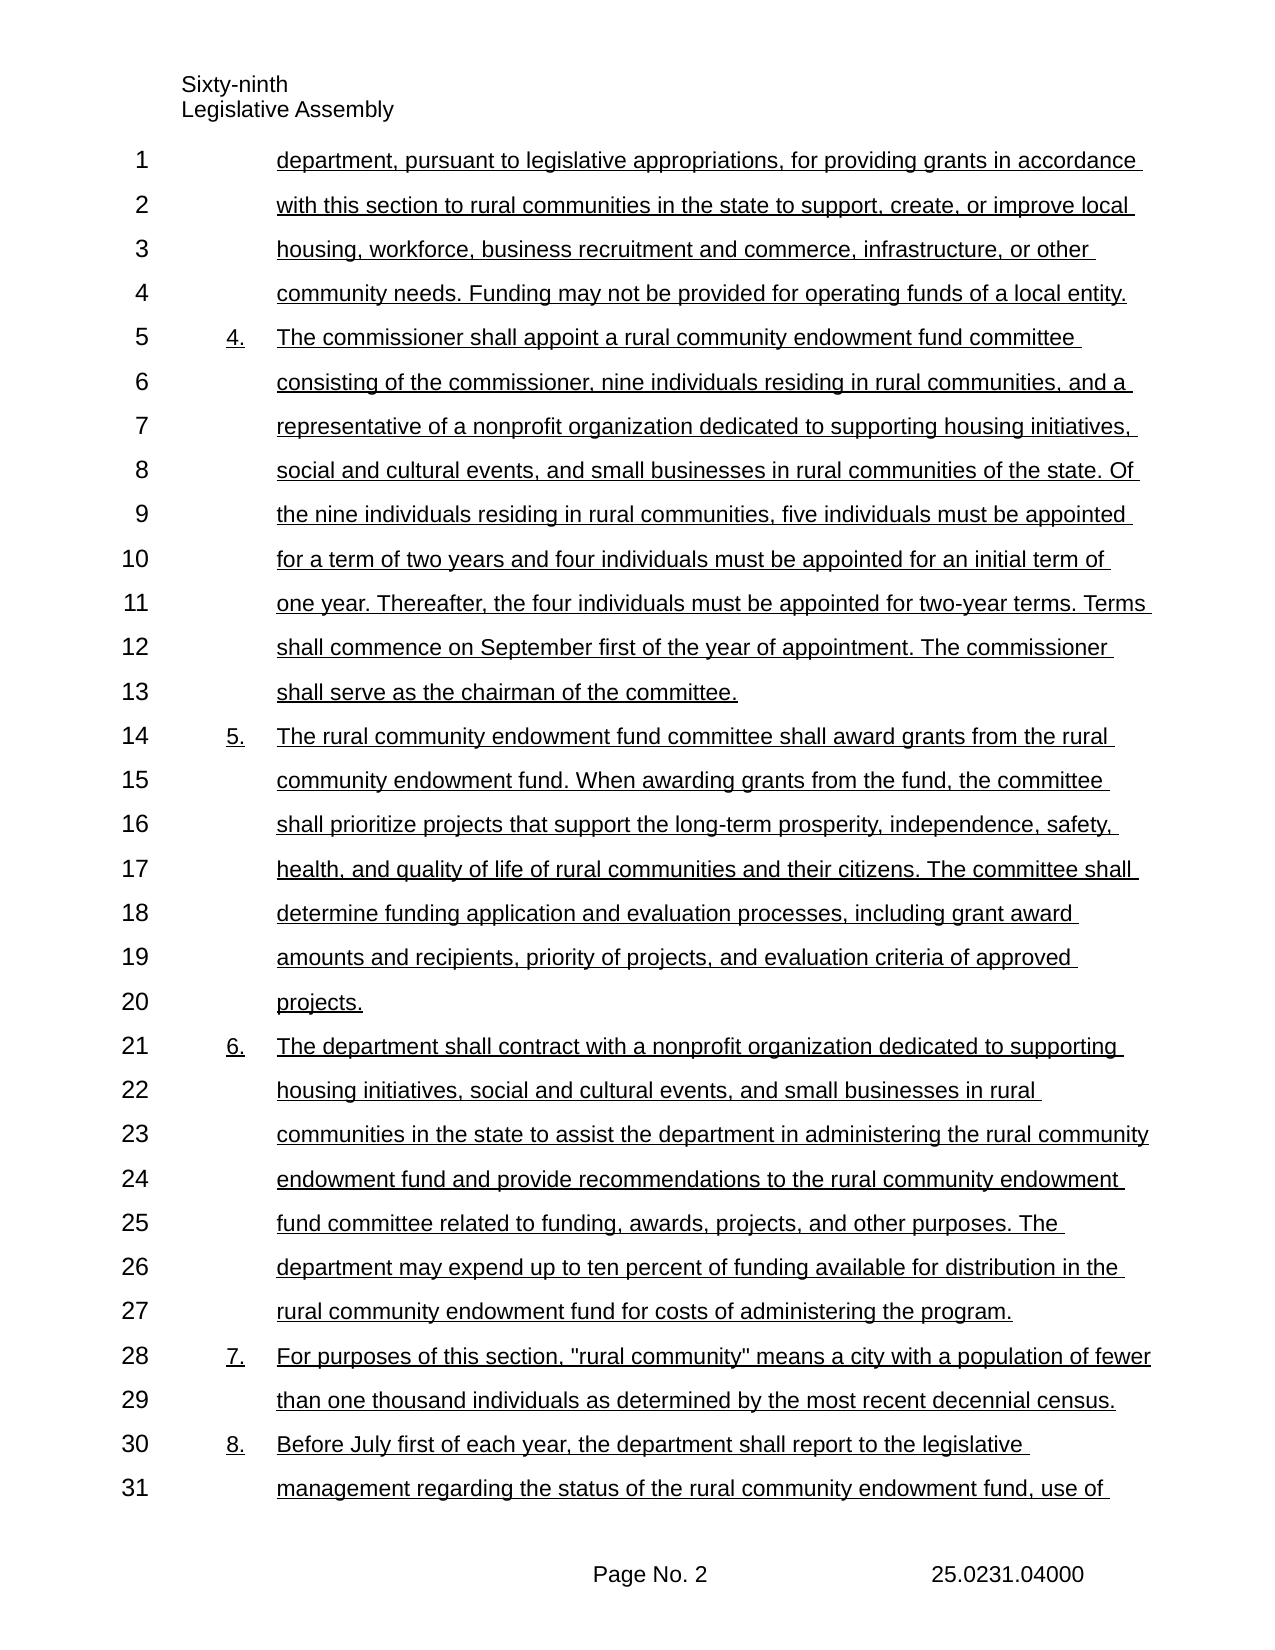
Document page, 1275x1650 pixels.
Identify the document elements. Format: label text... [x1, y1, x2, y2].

text department, pursuant to legislative appropriations, for providing grants in accordance with this section to rural communities in the state to support, create, or improve local housing, workforce, business recruitment and commerce, infrastructure, or other community needs. Funding may not be provided for operating funds of a local entity. [181, 133, 1154, 310]
text 4. The commissioner shall appoint a rural community endowment fund committee consisting of the commissioner, nine individuals residing in rural communities, and a representative of a nonprofit organization dedicated to supporting housing initiatives, social and cultural events, and small businesses in rural communities of the state. Of the nine individuals residing in rural communities, five individuals must be appointed for a term of two years and four individuals must be appointed for an initial term of one year. Thereafter, the four individuals must be appointed for two‑year terms. Terms shall commence on September first of the year of appointment. The commissioner shall serve as the chairman of the committee. [181, 310, 1154, 709]
text 7. For purposes of this section, "rural community" means a city with a population of fewer than one thousand individuals as determined by the most recent decennial census. [181, 1329, 1154, 1417]
text 6. The department shall contract with a nonprofit organization dedicated to supporting housing initiatives, social and cultural events, and small businesses in rural communities in the state to assist the department in administering the rural community endowment fund and provide recommendations to the rural community endowment fund committee related to funding, awards, projects, and other purposes. The department may expend up to ten percent of funding available for distribution in the rural community endowment fund for costs of administering the program. [181, 1019, 1154, 1329]
text 5. The rural community endowment fund committee shall award grants from the rural community endowment fund. When awarding grants from the fund, the committee shall prioritize projects that support the long‑term prosperity, independence, safety, health, and quality of life of rural communities and their citizens. The committee shall determine funding application and evaluation processes, including grant award amounts and recipients, priority of projects, and evaluation criteria of approved projects. [181, 709, 1154, 1019]
text 8. Before July first of each year, the department shall report to the legislative management regarding the status of the rural community endowment fund, use of [181, 1417, 1154, 1506]
